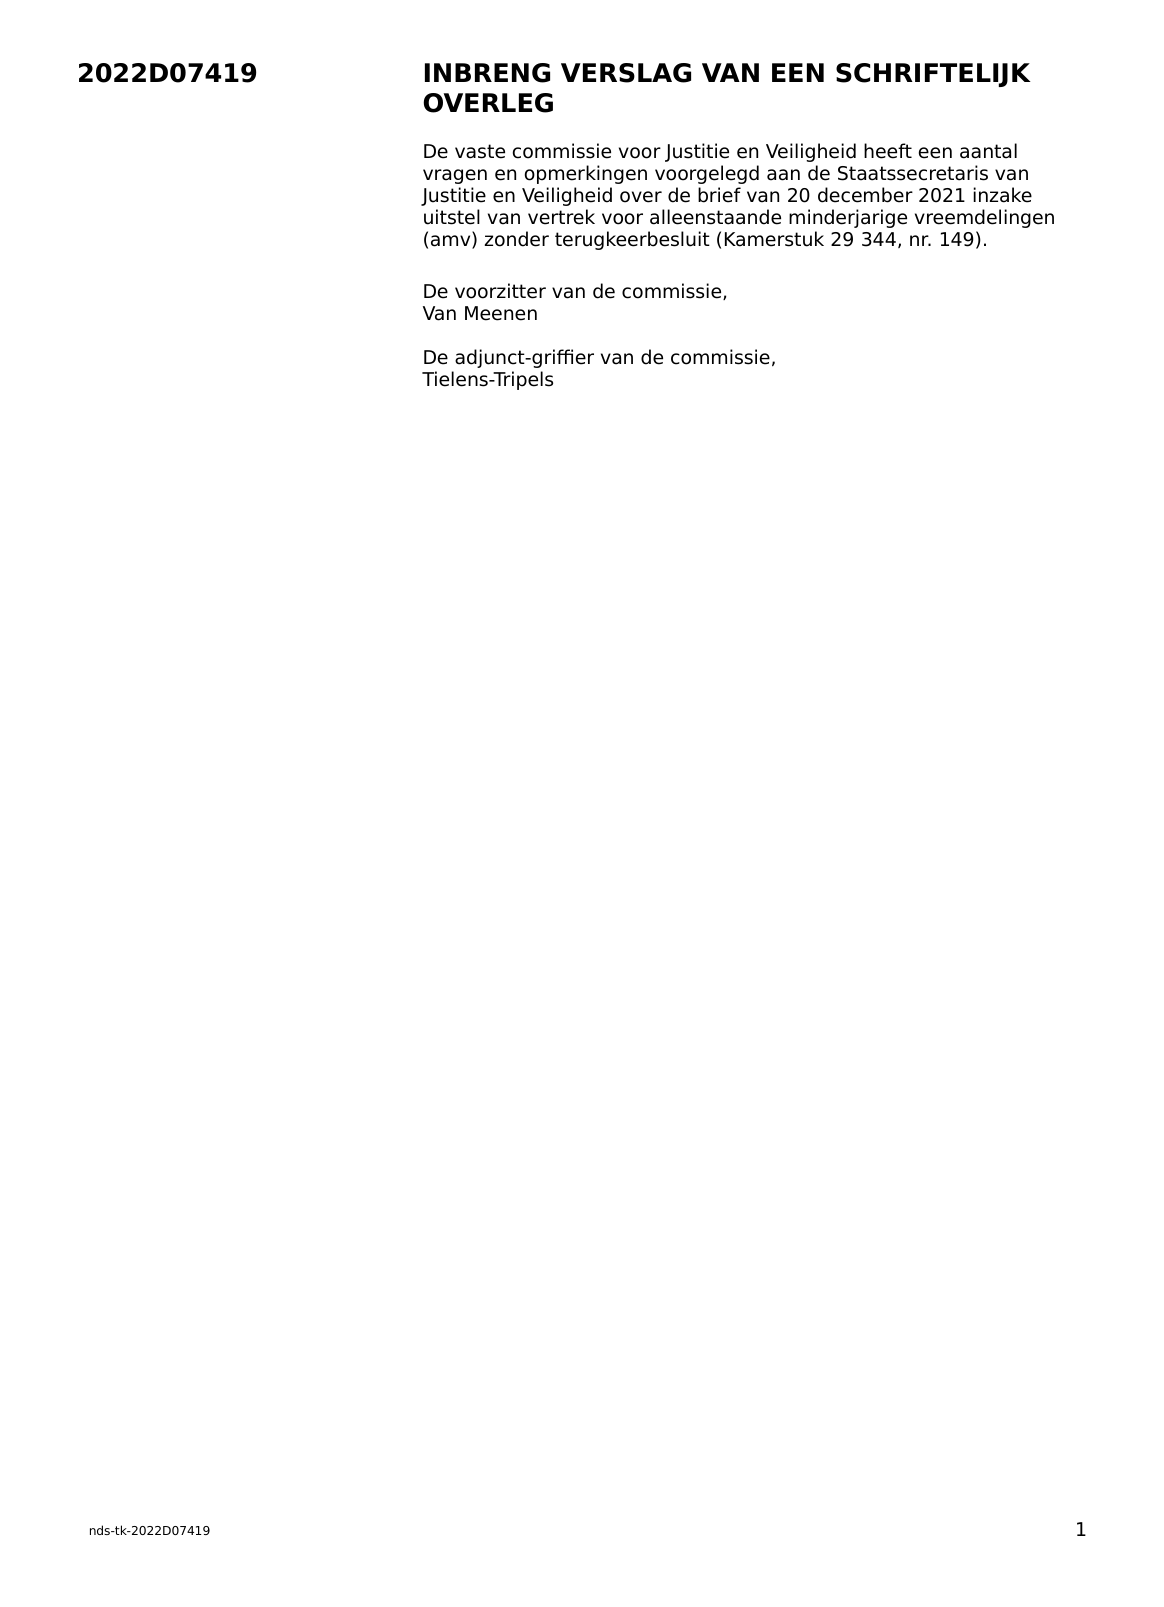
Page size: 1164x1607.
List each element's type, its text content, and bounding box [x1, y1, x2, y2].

text De adjunct-griffier van de commissie, Tielens-Tripels [422, 347, 1087, 391]
text nds-tk-2022D07419 [88, 1524, 323, 1538]
text 2022D07419 INBRENG VERSLAG VAN EEN SCHRIFTELIJK OVERLEG [77, 59, 1087, 118]
text De voorzitter van de commissie, Van Meenen [422, 281, 1087, 324]
text De vaste commissie voor Justitie en Veiligheid heeft een aantal vragen en opmerkingen voorgelegd aan de Staatssecretaris van Justitie en Veiligheid over de brief van 20 december 2021 inzake uitstel van vertrek voor alleenstaande minderjarige vreemdelingen (amv) zonder terugkeerbesluit (Kamerstuk 29 344, nr. 149). [422, 141, 1087, 251]
